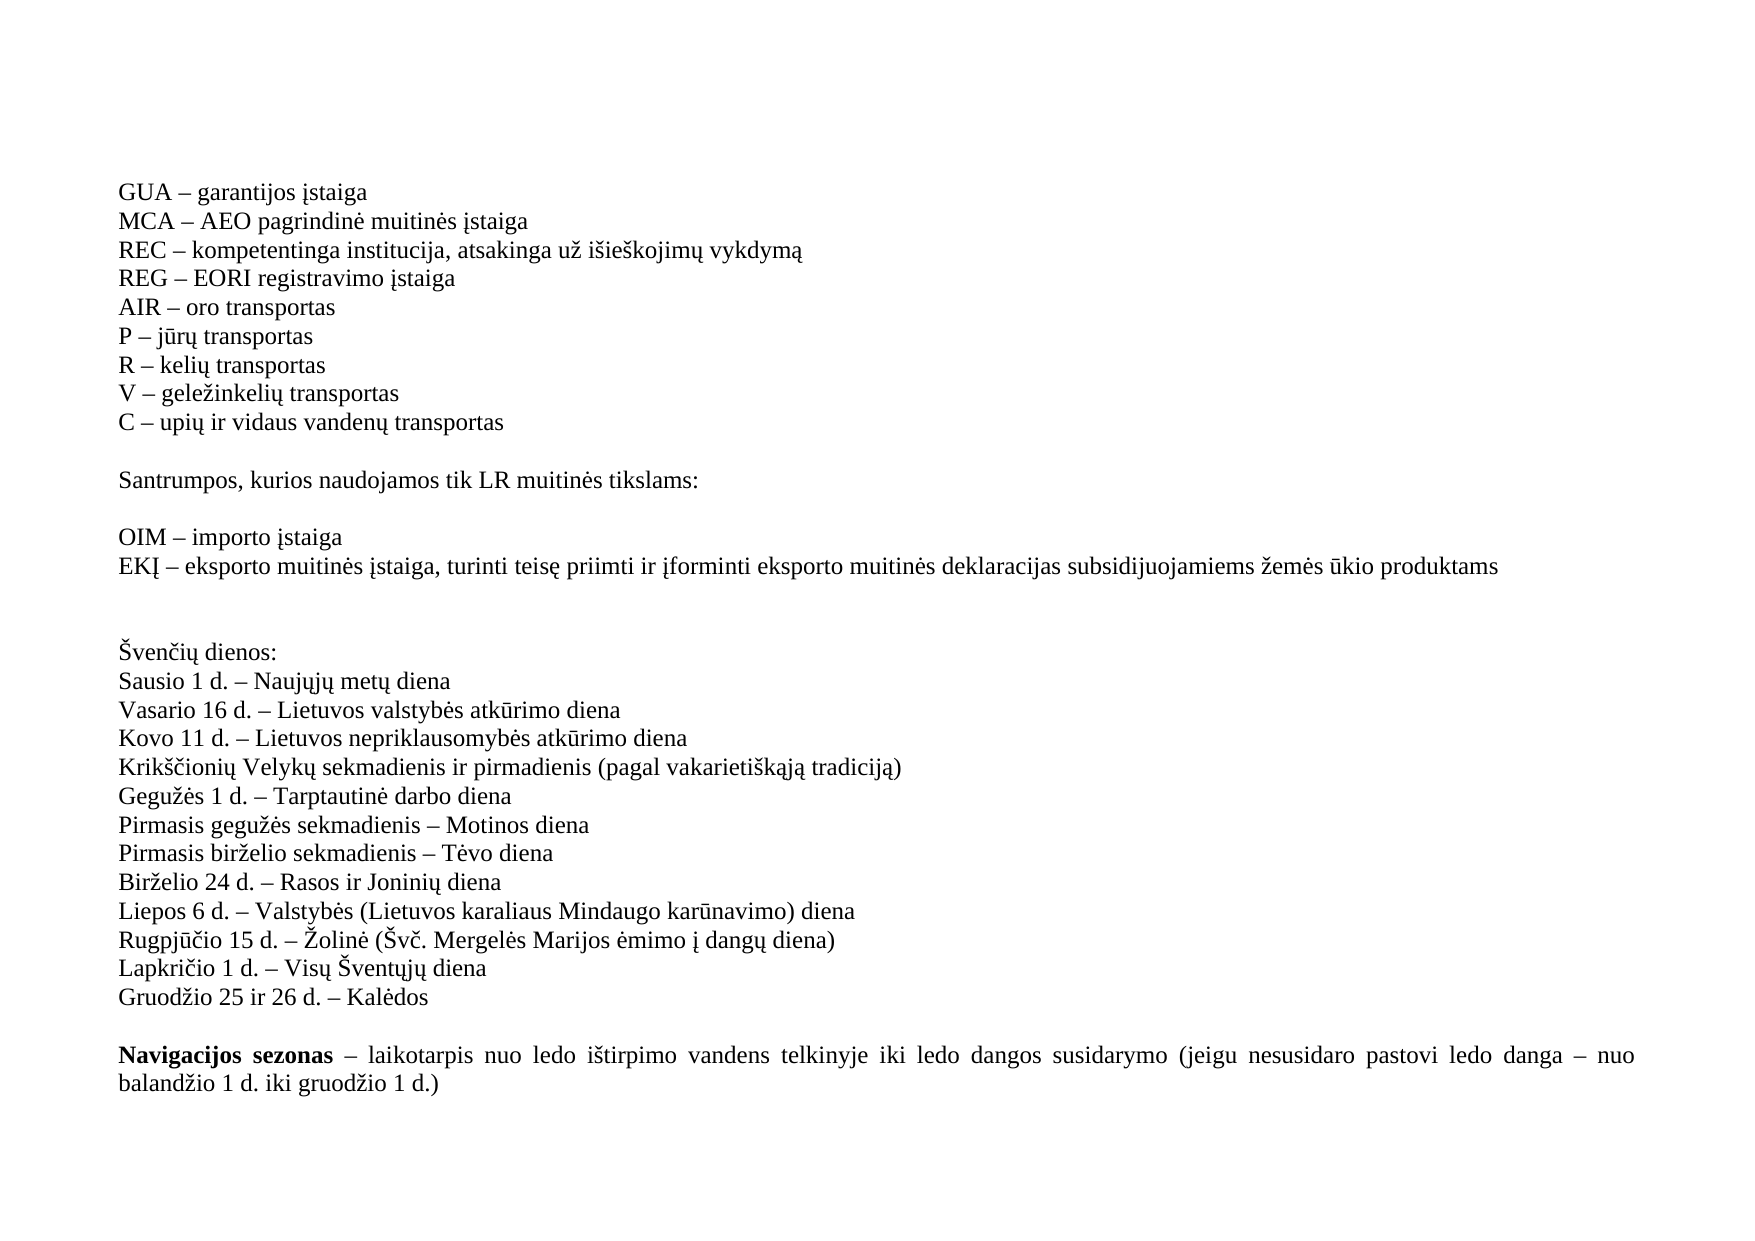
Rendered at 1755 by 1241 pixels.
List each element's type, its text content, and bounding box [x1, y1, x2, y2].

text Kovo 11 d. – Lietuvos nepriklausomybės atkūrimo diena [118, 723, 1636, 752]
text C – upių ir vidaus vandenų transportas [118, 407, 1636, 436]
text Pirmasis gegužės sekmadienis – Motinos diena [118, 810, 1636, 838]
text Sausio 1 d. – Naujųjų metų diena [118, 666, 1636, 695]
text Pirmasis birželio sekmadienis – Tėvo diena [118, 838, 1636, 867]
text Rugpjūčio 15 d. – Žolinė (Švč. Mergelės Marijos ėmimo į dangų diena) [118, 925, 1636, 953]
text Krikščionių Velykų sekmadienis ir pirmadienis (pagal vakarietiškąją tradiciją) [118, 752, 1636, 781]
text Gegužės 1 d. – Tarptautinė darbo diena [118, 781, 1636, 810]
text Švenčių dienos: [118, 637, 1636, 666]
text EKĮ – eksporto muitinės įstaiga, turinti teisę priimti ir įforminti eksporto muitinės deklaracijas subsidijuojamiems žemės ūkio produktams [118, 551, 1636, 580]
text R – kelių transportas [118, 350, 1636, 378]
text MCA – AEO pagrindinė muitinės įstaiga [118, 206, 1636, 235]
text OIM – importo įstaiga [118, 522, 1636, 551]
text GUA – garantijos įstaiga [118, 177, 1636, 206]
text REC – kompetentinga institucija, atsakinga už išieškojimų vykdymą [118, 235, 1636, 263]
text Navigacijos sezonas – laikotarpis nuo ledo ištirpimo vandens telkinyje iki ledo dangos susidarymo (jeigu nesusidaro pastovi ledo danga – nuo balandžio 1 d. iki gruodžio 1 d.) [118, 1040, 1636, 1097]
text Birželio 24 d. – Rasos ir Joninių diena [118, 867, 1636, 896]
text V – geležinkelių transportas [118, 378, 1636, 407]
text Gruodžio 25 ir 26 d. – Kalėdos [118, 982, 1636, 1011]
text Lapkričio 1 d. – Visų Šventųjų diena [118, 953, 1636, 982]
text AIR – oro transportas [118, 292, 1636, 321]
text Vasario 16 d. – Lietuvos valstybės atkūrimo diena [118, 695, 1636, 723]
text REG – EORI registravimo įstaiga [118, 263, 1636, 292]
text Liepos 6 d. – Valstybės (Lietuvos karaliaus Mindaugo karūnavimo) diena [118, 896, 1636, 925]
text P – jūrų transportas [118, 321, 1636, 350]
text Santrumpos, kurios naudojamos tik LR muitinės tikslams: [118, 465, 1636, 493]
